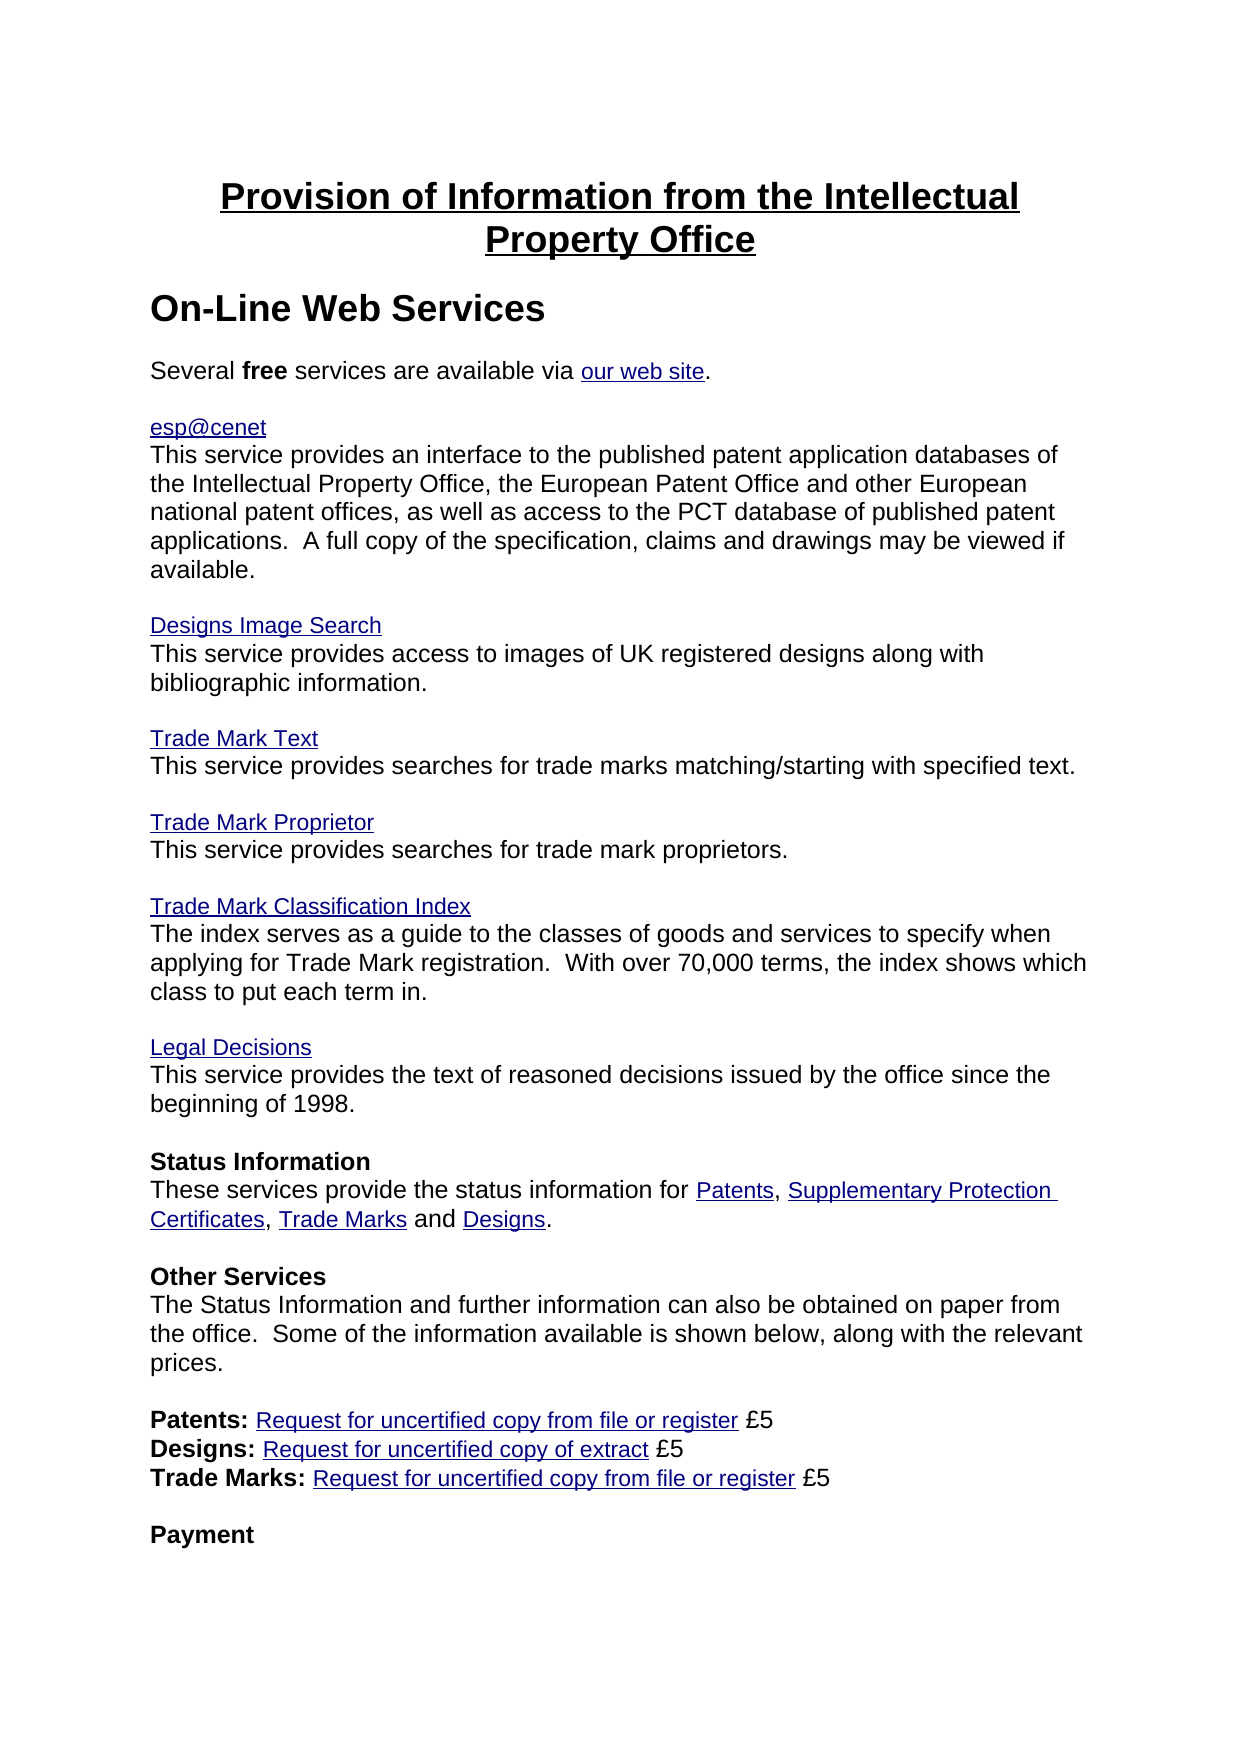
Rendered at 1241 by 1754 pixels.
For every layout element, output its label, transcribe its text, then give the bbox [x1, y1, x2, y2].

text Patents: Request for uncertified copy from file or register £5 [150, 1405, 1090, 1434]
text This service provides searches for trade mark proprietors. [150, 835, 1090, 864]
text esp@cenet [150, 413, 1090, 440]
text Status Information [150, 1147, 1090, 1175]
text Several free services are available via our web site. [150, 356, 1090, 385]
text This service provides searches for trade marks matching/starting with specified text. [150, 751, 1090, 780]
text This service provides the text of reasoned decisions issued by the office since the beginning of 1998. [150, 1060, 1090, 1118]
text This service provides access to images of UK registered designs along with bibliographic information. [150, 639, 1090, 696]
text These services provide the status information for Patents, Supplementary Protection Certificates, Trade Marks and Designs. [150, 1175, 1090, 1233]
text On-Line Web Services [150, 287, 1090, 330]
text Legal Decisions [150, 1034, 1090, 1060]
text Trade Marks: Request for uncertified copy from file or register £5 [150, 1463, 1090, 1492]
text The index serves as a guide to the classes of goods and services to specify when applying for Trade Mark registration. With over 70,000 terms, the index shows which class to put each term in. [150, 919, 1090, 1005]
text Trade Mark Classification Index [150, 893, 1090, 919]
text Designs Image Search [150, 612, 1090, 639]
text Trade Mark Proprietor [150, 809, 1090, 835]
text Trade Mark Text [150, 725, 1090, 751]
text This service provides an interface to the published patent application databases of the Intellectual Property Office, the European Patent Office and other European national patent offices, as well as access to the PCT database of published patent applications. A full copy of the specification, claims and drawings may be viewed if available. [150, 440, 1090, 584]
text Provision of Information from the Intellectual Property Office [150, 174, 1090, 260]
text Designs: Request for uncertified copy of extract £5 [150, 1434, 1090, 1463]
text Payment [150, 1520, 1090, 1549]
text Other Services [150, 1262, 1090, 1290]
text The Status Information and further information can also be obtained on paper from the office. Some of the information available is shown below, along with the relevant prices. [150, 1290, 1090, 1377]
